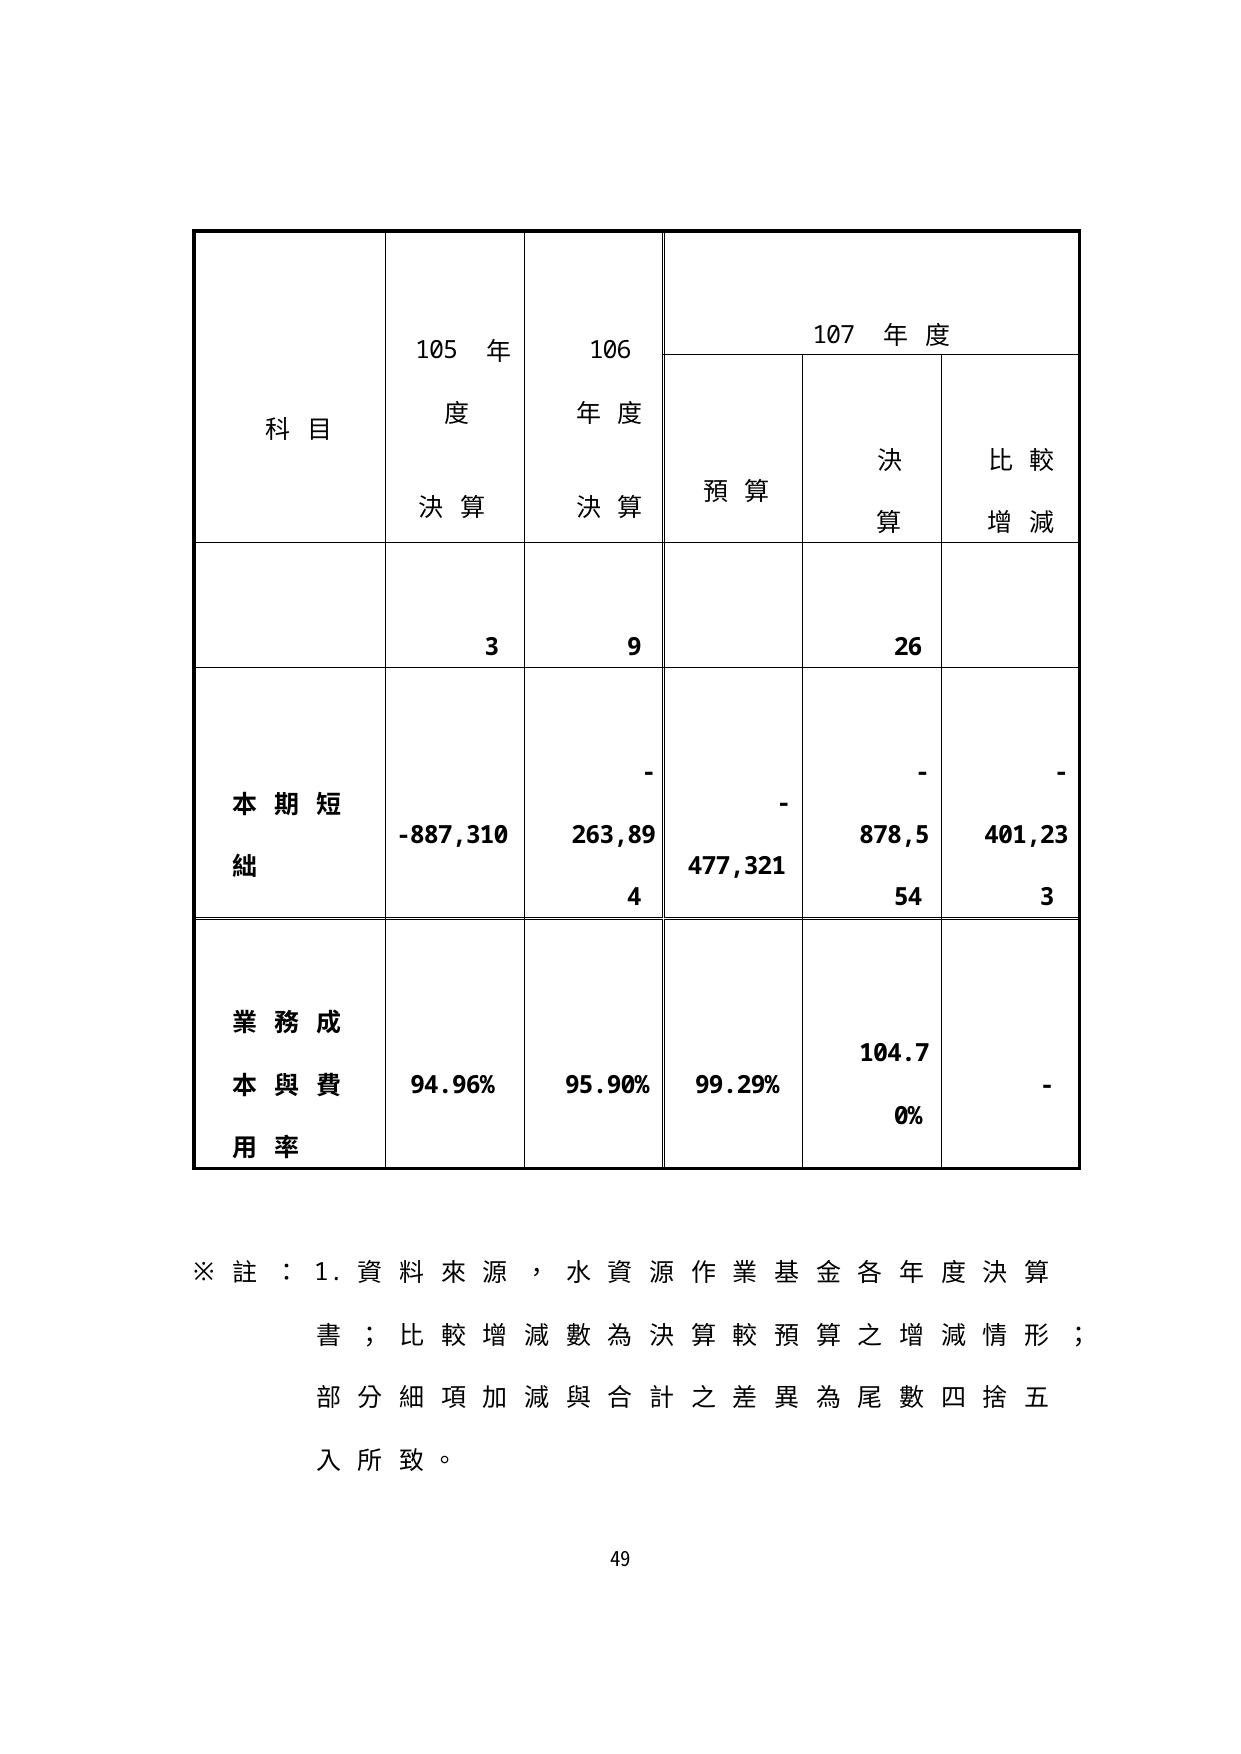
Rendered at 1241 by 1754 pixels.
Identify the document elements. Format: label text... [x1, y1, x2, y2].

table_cell 決算 [803, 355, 941, 542]
table_cell 業務成本與費用率 [196, 920, 385, 1167]
table_cell -887,310 [386, 668, 524, 917]
table_cell [665, 543, 802, 667]
table_cell 99.29% [665, 920, 802, 1167]
table_header 105年度 決算 [386, 233, 524, 542]
table_cell 本期短絀 [196, 668, 385, 917]
table_cell [196, 543, 385, 667]
table_cell -401,233 [942, 668, 1078, 917]
table_cell -263,894 [525, 668, 662, 917]
table_cell 比較增減 [942, 355, 1078, 542]
table_cell -878,554 [803, 668, 941, 917]
table_cell 預算 [665, 355, 802, 542]
table_cell 26 [803, 543, 941, 667]
table_header 106年度 決算 [525, 233, 662, 542]
table_header 科目 [196, 233, 385, 542]
table_cell 3 [386, 543, 524, 667]
table_cell -477,321 [665, 668, 802, 917]
table_cell 94.96% [386, 920, 524, 1167]
table_cell 104.70% [803, 920, 941, 1167]
table_cell - [942, 920, 1078, 1167]
table_cell 9 [525, 543, 662, 667]
table_header 107年度 [665, 233, 1078, 354]
text ※註：1.資料來源，水資源作業基金各年度決算書；比較增減數為決算較預算之增減情形；部分細項加減與合計之差異為尾數四捨五入所致。 [183, 1229, 1058, 1479]
table_cell [942, 543, 1078, 667]
table_cell 95.90% [525, 920, 662, 1167]
